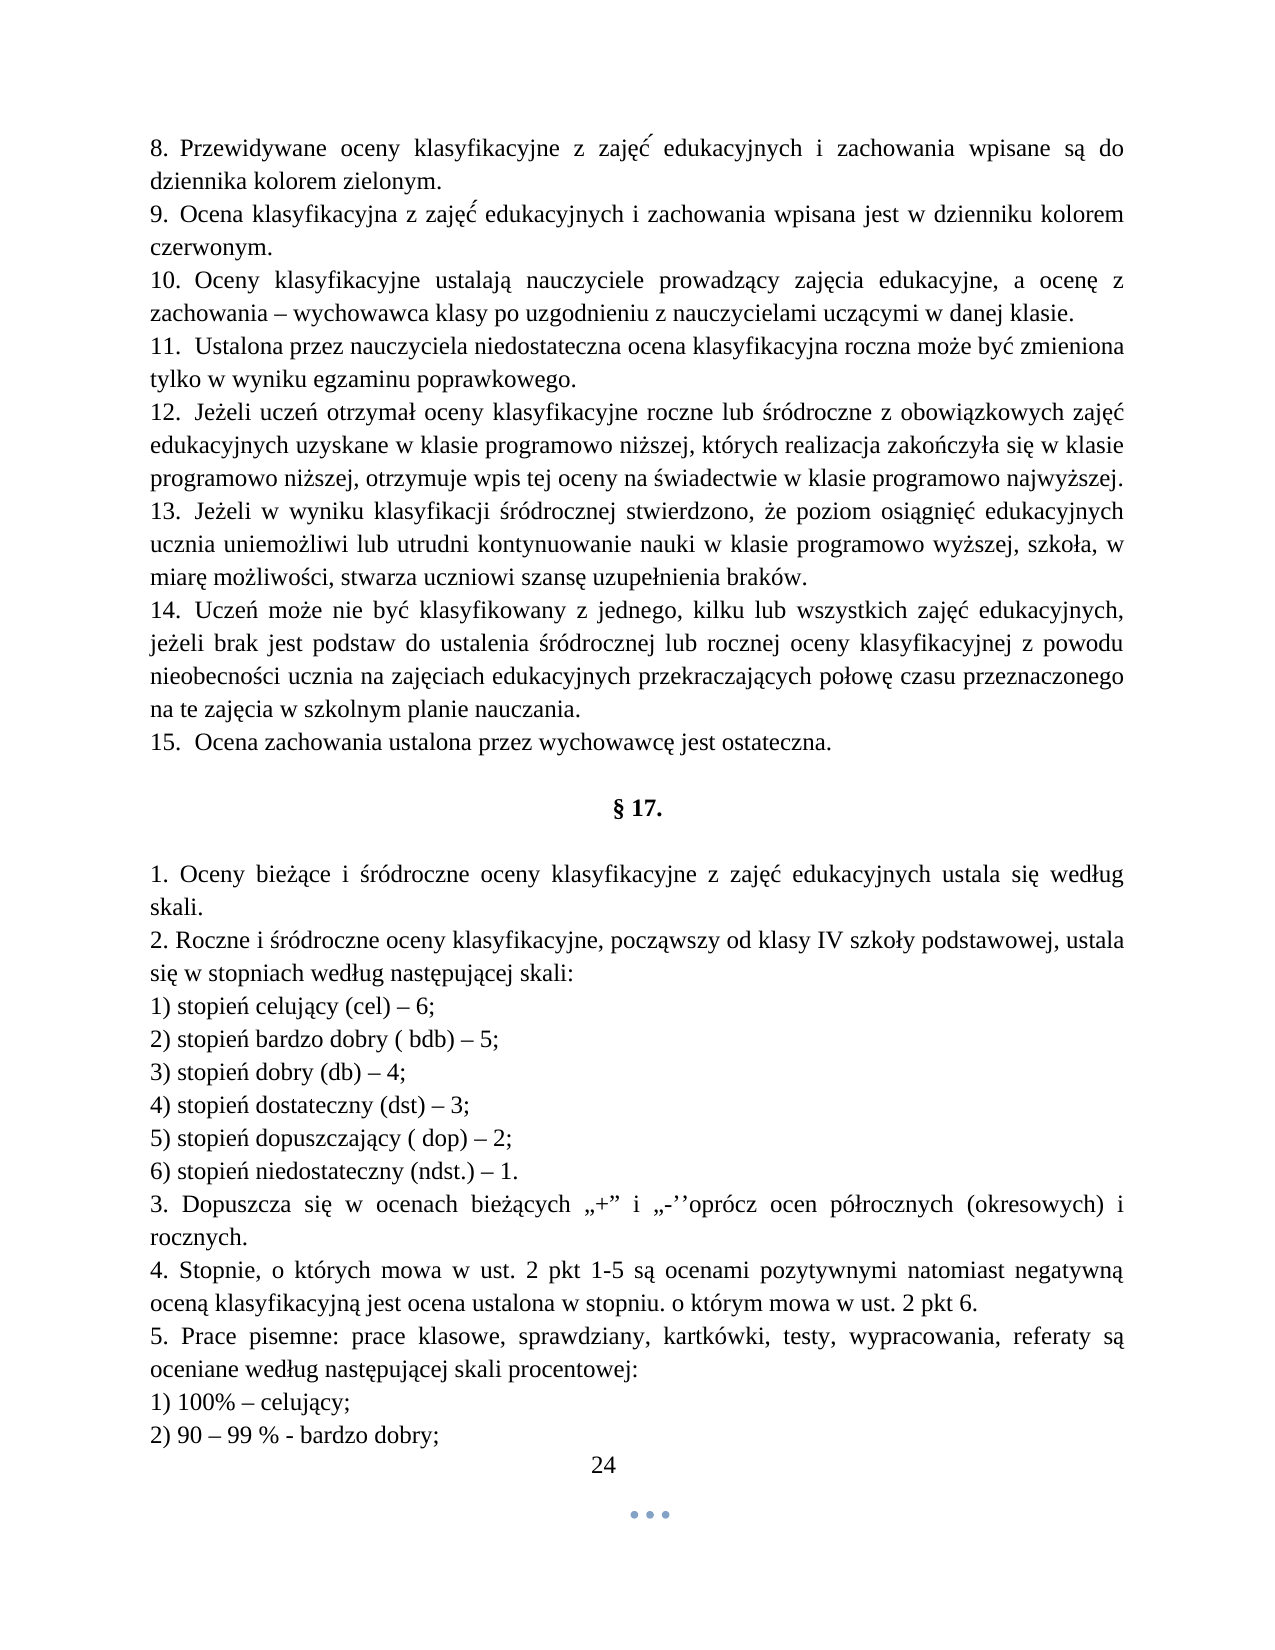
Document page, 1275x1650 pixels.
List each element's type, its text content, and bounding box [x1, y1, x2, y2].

text 2) 90 – 99 % - bardzo dobry; [150, 1421, 1125, 1449]
list Ustalona przez nauczyciela niedostateczna ocena klasyfikacyjna roczna może być zmieniona tylko w wyniku egzaminu poprawkowego. [150, 331, 1125, 393]
text 2) stopień bardzo dobry ( bdb) – 5; [150, 1024, 1125, 1053]
text 4. Stopnie, o których mowa w ust. 2 pkt 1-5 są ocenami pozytywnymi natomiast negatywną oceną klasyfikacyjną jest ocena ustalona w stopniu. o którym mowa w ust. 2 pkt 6. [150, 1255, 1125, 1317]
list Ocena zachowania ustalona przez wychowawcę jest ostateczna. [150, 727, 1125, 756]
text 4) stopień dostateczny (dst) – 3; [150, 1090, 1125, 1119]
text 2. Roczne i śródroczne oceny klasyfikacyjne, począwszy od klasy IV szkoły podstawowej, ustala się w stopniach według następującej skali: [150, 925, 1125, 987]
list Jeżeli w wyniku klasyfikacji śródrocznej stwierdzono, że poziom osiągnięć edukacyjnych ucznia uniemożliwi lub utrudni kontynuowanie nauki w klasie programowo wyższej, szkoła, w miarę możliwości, stwarza uczniowi szansę uzupełnienia braków. [150, 496, 1125, 591]
text 5. Prace pisemne: prace klasowe, sprawdziany, kartkówki, testy, wypracowania, referaty są oceniane według następującej skali procentowej: [150, 1321, 1125, 1383]
list Jeżeli uczeń otrzymał oceny klasyfikacyjne roczne lub śródroczne z obowiązkowych zajęć edukacyjnych uzyskane w klasie programowo niższej, których realizacja zakończyła się w klasie programowo niższej, otrzymuje wpis tej oceny na świadectwie w klasie programowo najwyższej. [150, 397, 1125, 492]
text 1) stopień celujący (cel) – 6; [150, 991, 1125, 1020]
text 3. Dopuszcza się w ocenach bieżących „+” i „-’’oprócz ocen półrocznych (okresowych) i rocznych. [150, 1189, 1125, 1251]
text 3) stopień dobry (db) – 4; [150, 1057, 1125, 1086]
text § 17. [150, 793, 1125, 822]
list Ocena klasyfikacyjna z zajęć́ edukacyjnych i zachowania wpisana jest w dzienniku kolorem czerwonym. [150, 199, 1125, 261]
text 1. Oceny bieżące i śródroczne oceny klasyfikacyjne z zajęć edukacyjnych ustala się według skali. [150, 859, 1125, 921]
text 5) stopień dopuszczający ( dop) – 2; [150, 1123, 1125, 1152]
text 6) stopień niedostateczny (ndst.) – 1. [150, 1156, 1125, 1185]
list Uczeń może nie być klasyfikowany z jednego, kilku lub wszystkich zajęć edukacyjnych, jeżeli brak jest podstaw do ustalenia śródrocznej lub rocznej oceny klasyfikacyjnej z powodu nieobecności ucznia na zajęciach edukacyjnych przekraczających połowę czasu przeznaczonego na te zajęcia w szkolnym planie nauczania. [150, 595, 1125, 723]
list Przewidywane oceny klasyfikacyjne z zajęć́ edukacyjnych i zachowania wpisane są do dziennika kolorem zielonym. [150, 133, 1125, 194]
list Oceny klasyfikacyjne ustalają nauczyciele prowadzący zajęcia edukacyjne, a ocenę z zachowania – wychowawca klasy po uzgodnieniu z nauczycielami uczącymi w danej klasie. [150, 265, 1125, 327]
text 1) 100% – celujący; [150, 1387, 1125, 1416]
